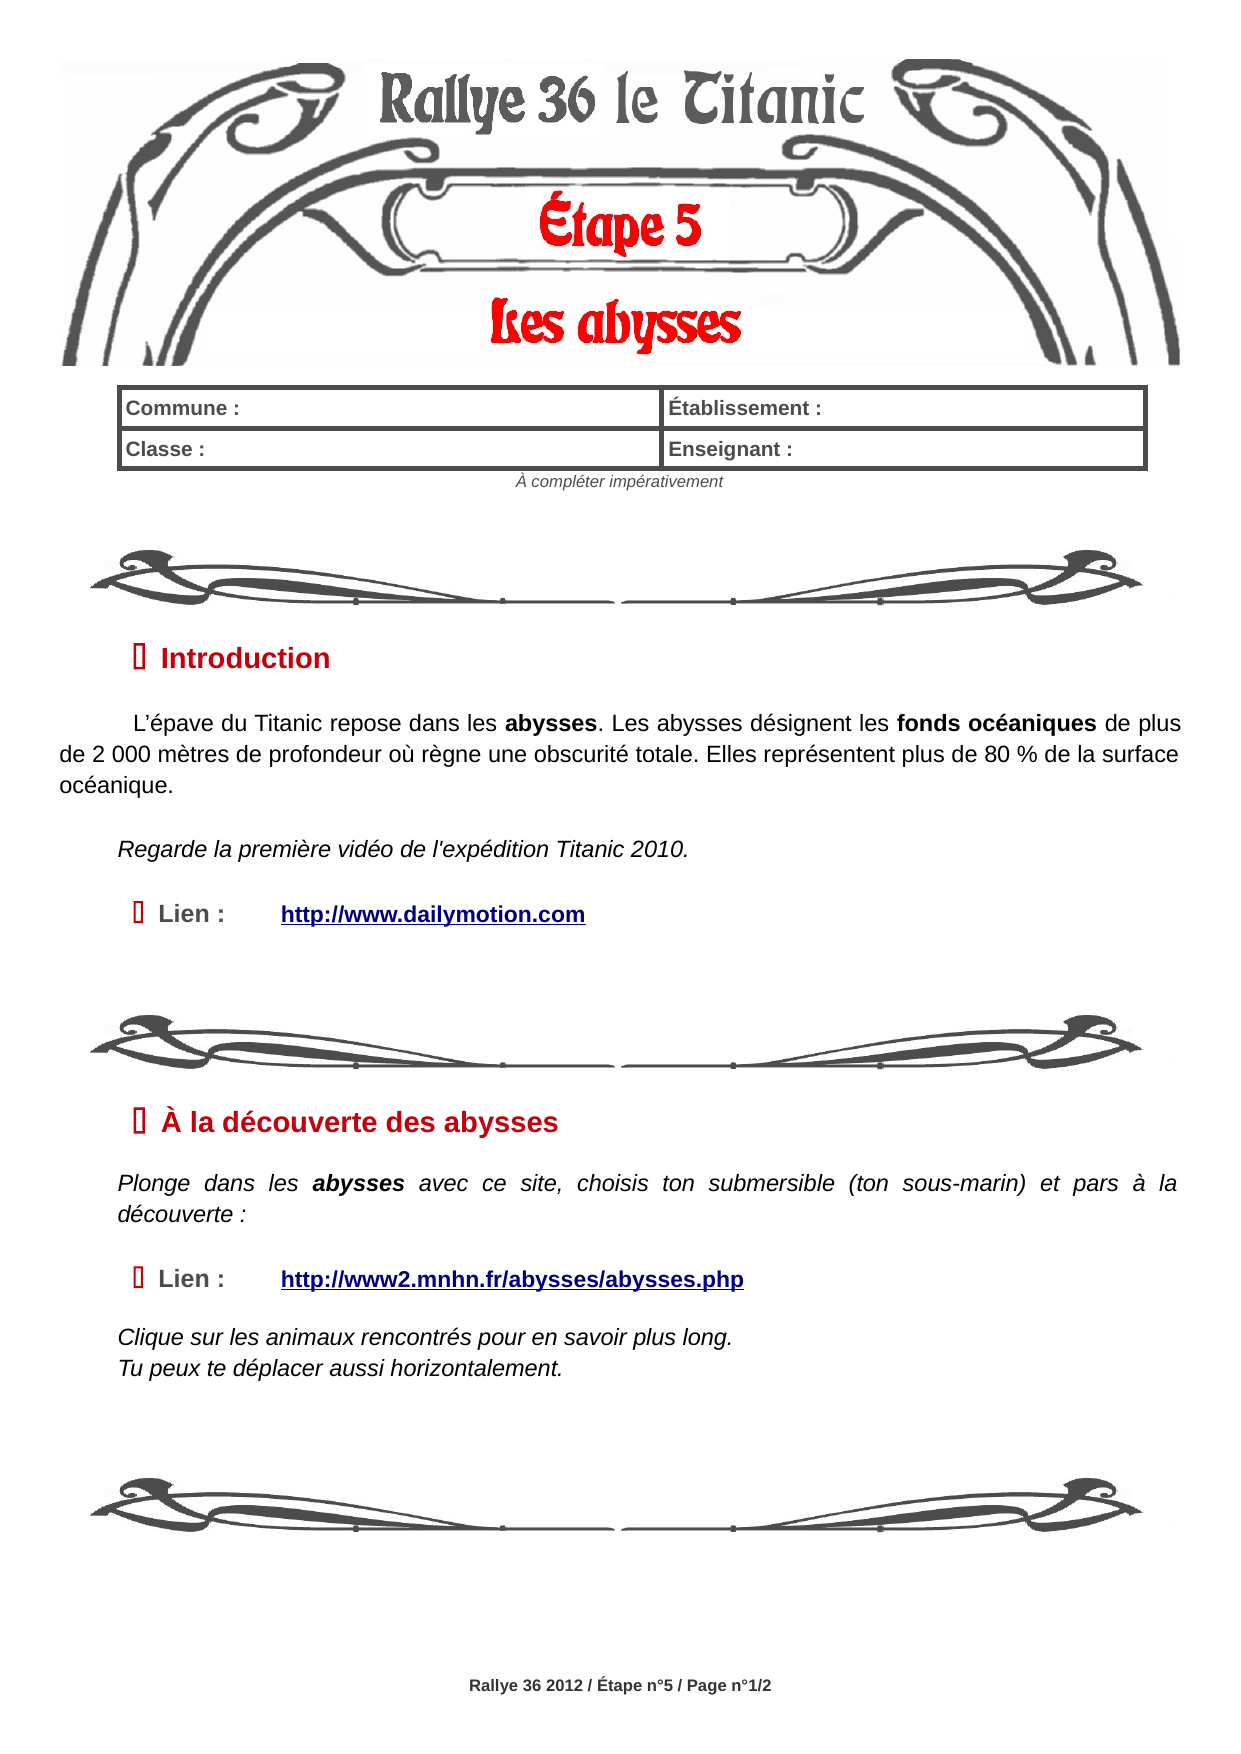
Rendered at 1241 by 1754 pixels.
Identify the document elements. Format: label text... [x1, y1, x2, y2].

picture [60, 59, 1180, 366]
text  À la découverte des abysses [133, 1105, 1180, 1141]
table_cell Enseignant : [664, 431, 1143, 466]
text L’épave du Titanic repose dans les abysses. Les abysses désignent les fonds océaniques de plus de 2 000 mètres de profondeur où règne une obscurité totale. Elles représentent plus de 80 % de la surface océanique. [59, 710, 1181, 798]
text Plonge dans les abysses avec ce site, choisis ton submersible (ton sous-marin) et pars à la découverte : [117, 1169, 1181, 1227]
picture [60, 1012, 1180, 1077]
table_cell Classe : [122, 431, 659, 466]
picture [60, 1475, 1180, 1540]
text  Lien : http://www.dailymotion.com [133, 899, 1181, 929]
picture [60, 548, 1180, 613]
text  Lien : http://www2.mnhn.fr/abysses/abysses.php [133, 1264, 1181, 1294]
table_header Établissement : [664, 390, 1143, 426]
text Clique sur les animaux rencontrés pour en savoir plus long. [117, 1323, 1181, 1350]
table_header Commune : [122, 390, 659, 426]
text Tu peux te déplacer aussi horizontalement. [117, 1354, 1181, 1381]
text  Introduction [133, 641, 1180, 677]
text Regarde la première vidéo de l'expédition Titanic 2010. [117, 835, 1181, 862]
text À compléter impérativement [61, 471, 1180, 491]
